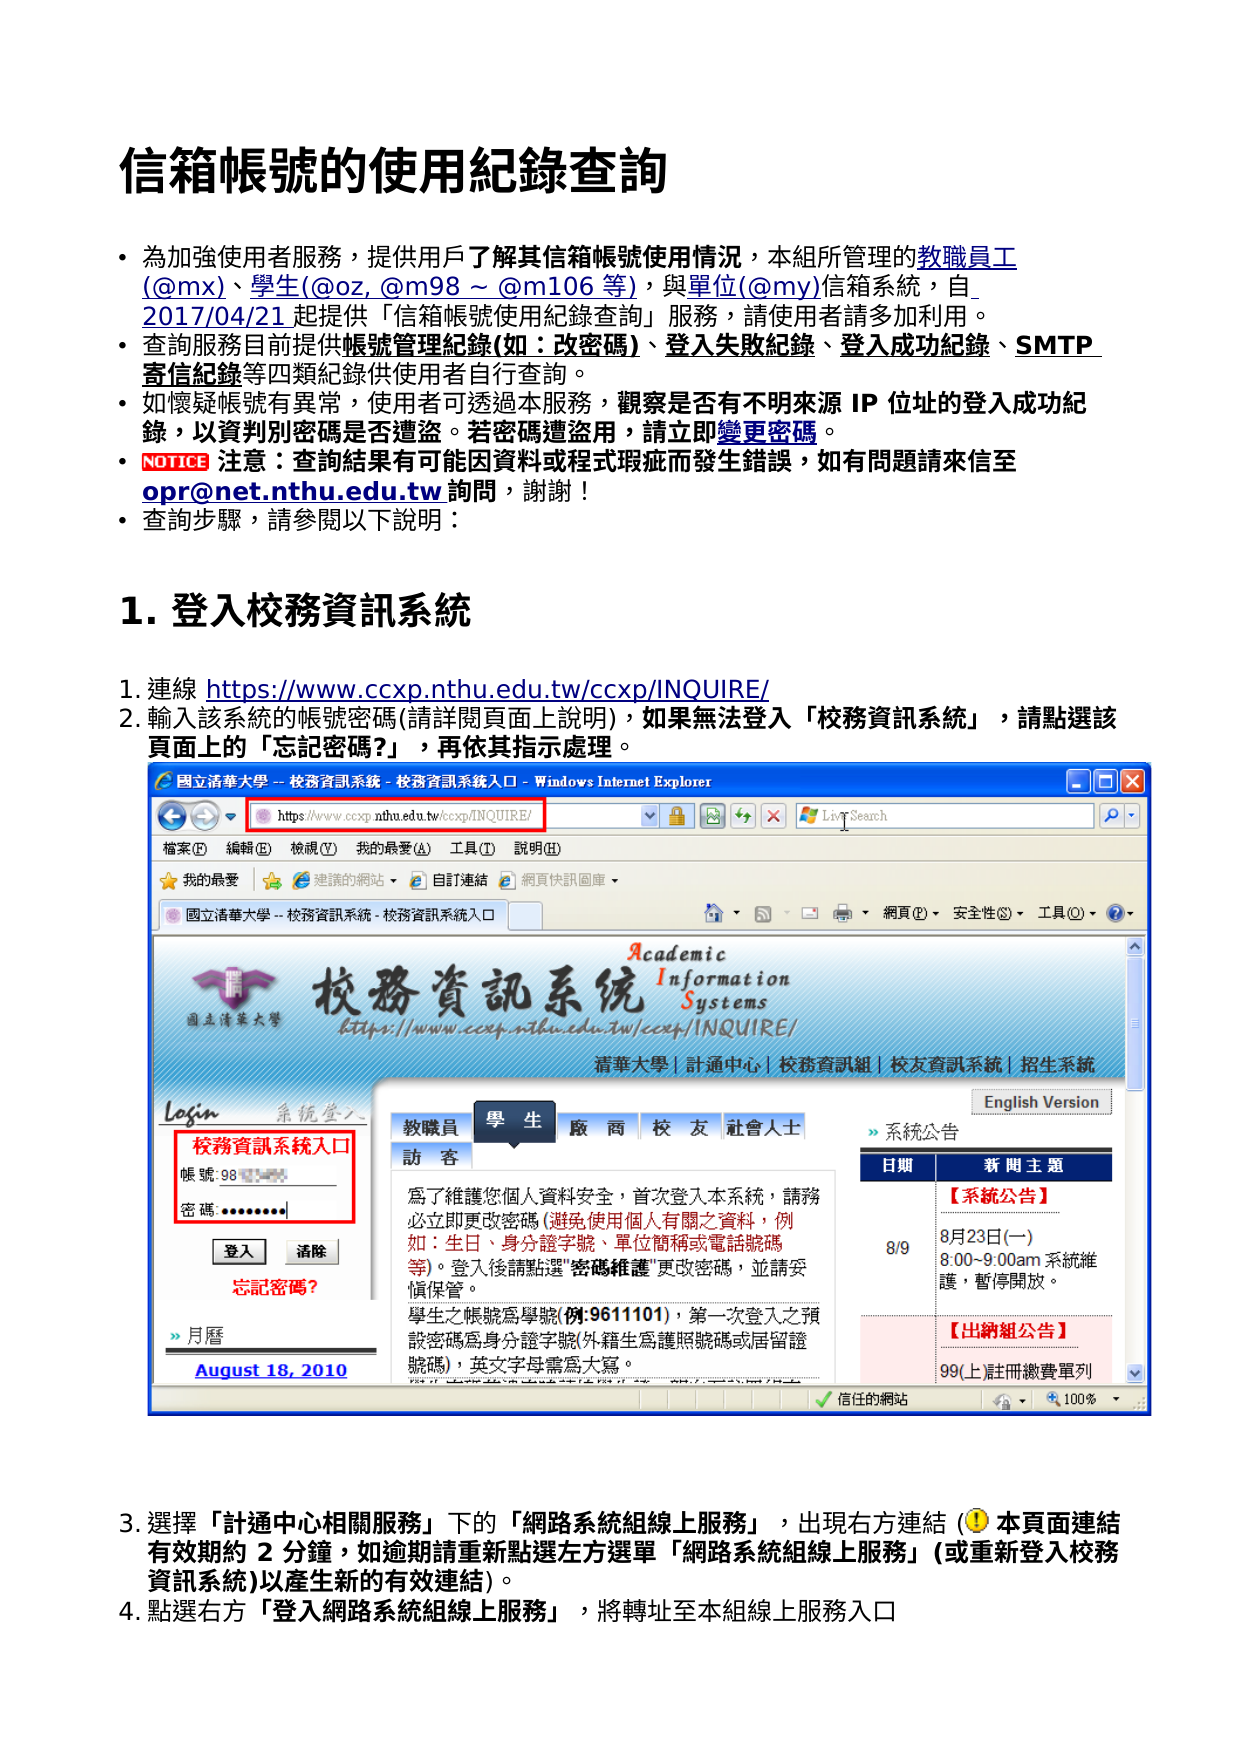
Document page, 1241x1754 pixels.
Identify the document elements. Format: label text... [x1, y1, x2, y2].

list 查詢服務目前提供帳號管理紀錄(如：改密碼)、登入失敗紀錄、登入成功紀錄、SMTP 寄信紀錄等四類紀錄供使用者自行查詢。 [118, 331, 1122, 389]
list 查詢步驟，請參閱以下說明： [118, 506, 1122, 535]
picture [141, 453, 209, 471]
subtitle 信箱帳號的使用紀錄查詢 [118, 143, 1122, 201]
list 為加強使用者服務，提供用戶了解其信箱帳號使用情況，本組所管理的教職員工(@mx)、學生(@oz, @m98 ~ @m106 等)，與單位(@my)信箱系統，自 2017/04/21 起提供「信箱帳號使用紀錄查詢」服務，請使用者請多加利用。 [118, 243, 1122, 331]
list 注意：查詢結果有可能因資料或程式瑕疵而發生錯誤，如有問題請來信至opr@net.nthu.edu.tw詢問，謝謝！ [118, 447, 1122, 506]
list 如懷疑帳號有異常，使用者可透過本服務，觀察是否有不明來源 IP 位址的登入成功紀錄，以資判別密碼是否遭盜。若密碼遭盜用，請立即變更密碼。 [118, 389, 1122, 447]
list 輸入該系統的帳號密碼(請詳閱頁面上說明)，如果無法登入「校務資訊系統」，請點選該頁面上的「忘記密碼?」，再依其指示處理。 [118, 704, 1122, 1509]
picture [965, 1508, 989, 1533]
subtitle 1. 登入校務資訊系統 [118, 589, 1122, 633]
list 連線 https://www.ccxp.nthu.edu.tw/ccxp/INQUIRE/ [118, 675, 1122, 704]
picture [147, 762, 1152, 1416]
list 選擇「計通中心相關服務」下的「網路系統組線上服務」，出現右方連結 ( 本頁面連結有效期約 2 分鐘，如逾期請重新點選左方選單「網路系統組線上服務」(或重新登入校務資訊系統)以產生新的有效連結)。 [118, 1509, 1122, 1597]
list 點選右方「登入網路系統組線上服務」，將轉址至本組線上服務入口 [118, 1597, 1122, 1626]
